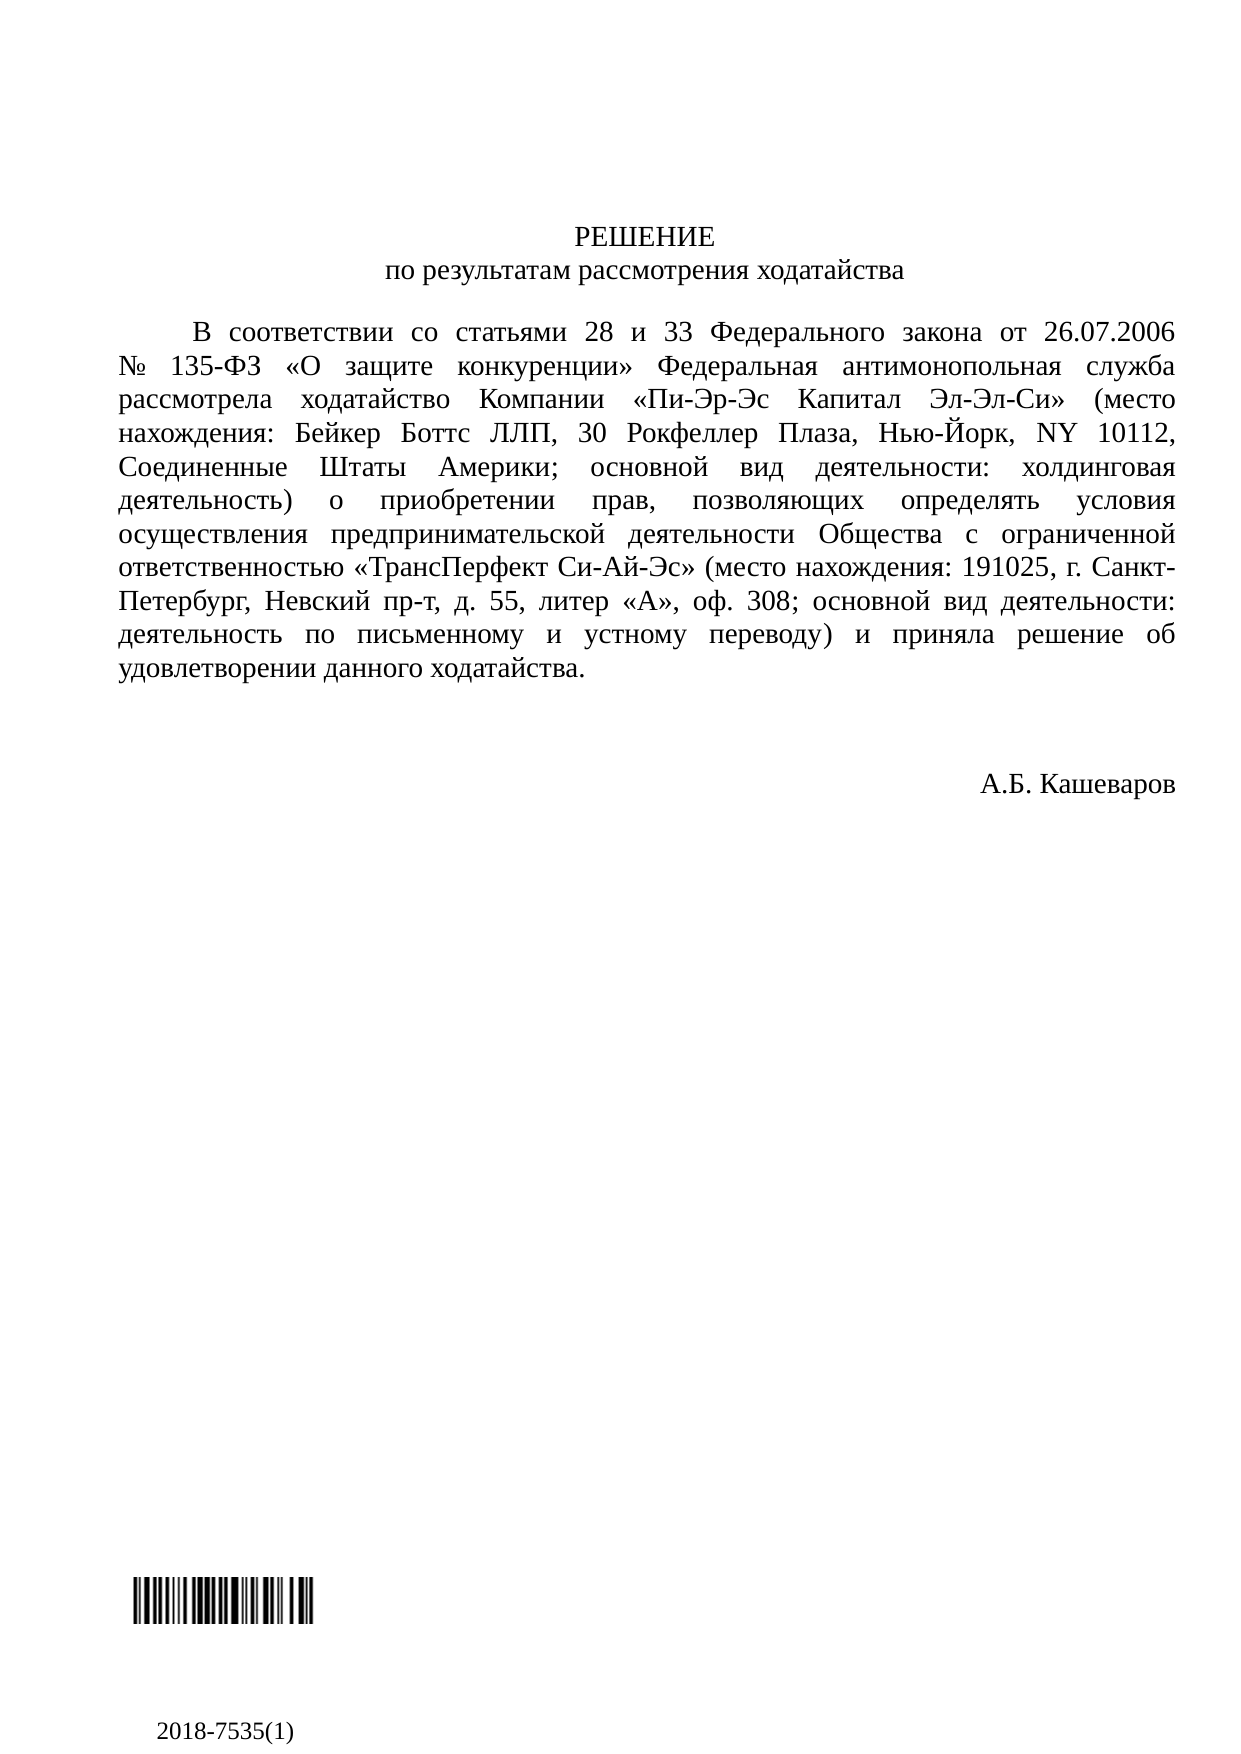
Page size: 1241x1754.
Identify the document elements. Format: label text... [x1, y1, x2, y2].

text А.Б. Кашеваров [118, 766, 1176, 799]
picture [118, 1577, 331, 1624]
text В соответствии со статьями 28 и 33 Федерального закона от 26.07.2006 № 135-ФЗ «О защите конкуренции» Федеральная антимонопольная служба рассмотрела ходатайство Компании «Пи-Эр-Эс Капитал Эл-Эл-Си» (место нахождения: Бейкер Боттс ЛЛП, 30 Рокфеллер Плаза, Нью-Йорк, NY 10112, Соединенные Штаты Америки; основной вид деятельности: холдинговая деятельность) о приобретении прав, позволяющих определять условия осуществления предпринимательской деятельности Общества с ограниченной ответственностью «ТрансПерфект Си-Ай-Эс» (место нахождения: 191025, г. Санкт-Петербург, Невский пр-т, д. 55, литер «А», оф. 308; основной вид деятельности: деятельность по письменному и устному переводу) и приняла решение об удовлетворении данного ходатайства. [118, 314, 1176, 683]
subtitle РЕШЕНИЕ [118, 219, 1171, 252]
text по результатам рассмотрения ходатайства [118, 252, 1171, 286]
